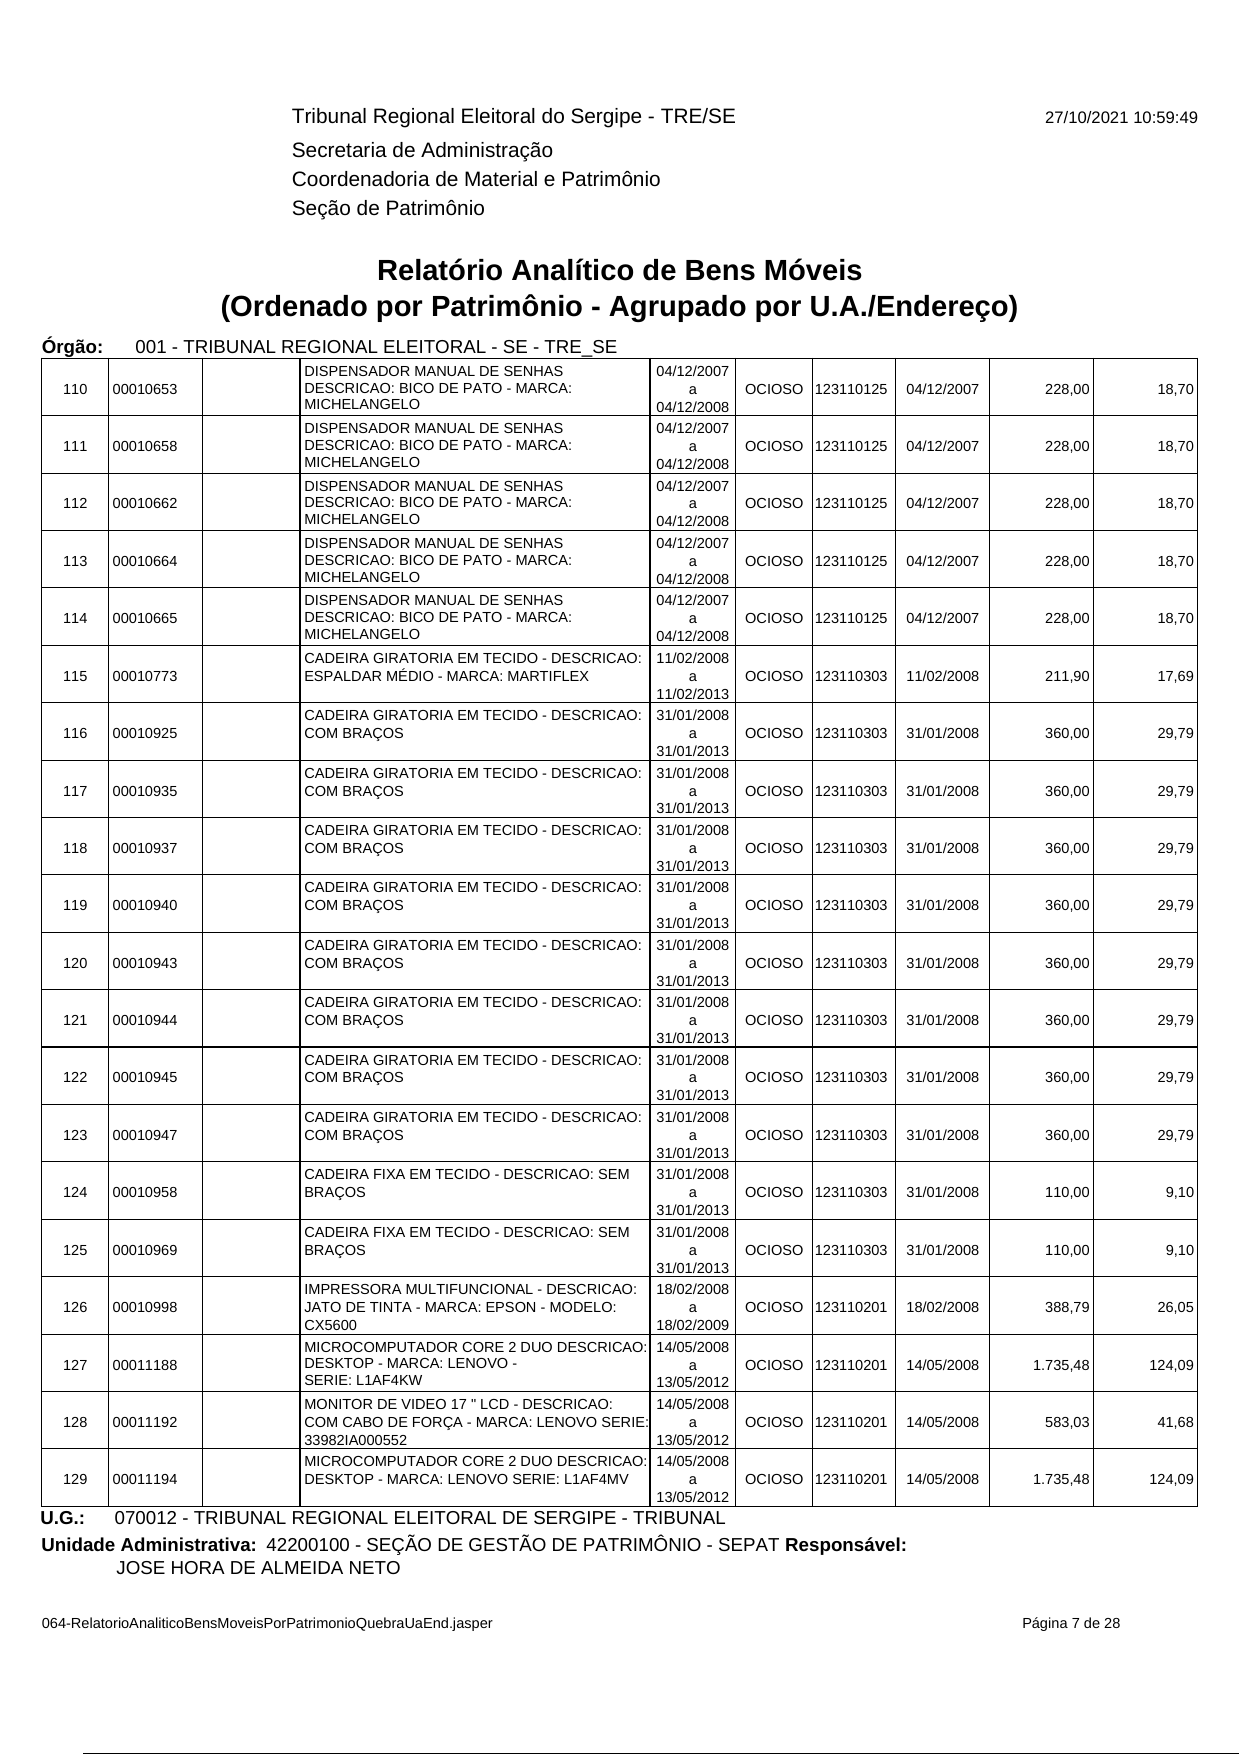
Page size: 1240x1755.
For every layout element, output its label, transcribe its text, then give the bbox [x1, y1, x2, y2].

table_cell 31/01/2008 [896, 818, 989, 874]
table_cell 123110303 [813, 703, 895, 759]
table_cell 18,70 [1094, 474, 1197, 530]
table_cell DISPENSADOR MANUAL DE SENHAS DESCRICAO: BICO DE PATO - MARCA: MICHELANGELO [301, 359, 649, 415]
table_cell 113 [42, 531, 108, 587]
table_cell 29,79 [1094, 818, 1197, 874]
table_cell 129 [42, 1449, 108, 1506]
table_cell 18/02/2008 a 18/02/2009 [651, 1277, 735, 1333]
table_cell 9,10 [1094, 1220, 1197, 1276]
table_cell MONITOR DE VIDEO 17 " LCD - DESCRICAO: COM CABO DE FORÇA - MARCA: LENOVO SERIE: 33982IA000552 [301, 1392, 649, 1448]
table_cell 110 [42, 359, 108, 415]
table_cell 31/01/2008 [896, 990, 989, 1046]
table_cell 123110125 [813, 531, 895, 587]
table_cell OCIOSO [736, 531, 812, 587]
table_cell 31/01/2008 a 31/01/2013 [651, 1048, 735, 1104]
table_cell OCIOSO [736, 1220, 812, 1276]
table_cell 00010937 [109, 818, 202, 874]
table_cell 11/02/2008 a 11/02/2013 [651, 646, 735, 702]
table_cell 360,00 [990, 1105, 1093, 1161]
text Unidade Administrativa: 42200100 - SEÇÃO DE GESTÃO DE PATRIMÔNIO - SEPAT Responsável: JOSE HORA DE ALMEIDA NETO [41, 1534, 935, 1579]
table_cell 31/01/2008 a 31/01/2013 [651, 1105, 735, 1161]
table_cell [203, 703, 299, 759]
table_cell OCIOSO [736, 1105, 812, 1161]
table_cell DISPENSADOR MANUAL DE SENHAS DESCRICAO: BICO DE PATO - MARCA: MICHELANGELO [301, 474, 649, 530]
table_cell 00010958 [109, 1162, 202, 1219]
table_cell 388,79 [990, 1277, 1093, 1333]
table_cell 41,68 [1094, 1392, 1197, 1448]
table_cell 31/01/2008 [896, 1220, 989, 1276]
table_cell 14/05/2008 [896, 1335, 989, 1391]
table_cell 00010998 [109, 1277, 202, 1333]
table_cell 228,00 [990, 416, 1093, 472]
table_cell 123110201 [813, 1449, 895, 1506]
table_cell 211,90 [990, 646, 1093, 702]
table_cell 123110303 [813, 761, 895, 817]
table_cell [203, 416, 299, 472]
table_cell 04/12/2007 a 04/12/2008 [651, 531, 735, 587]
table_cell 228,00 [990, 531, 1093, 587]
table_cell 123110201 [813, 1392, 895, 1448]
table_cell [203, 531, 299, 587]
table_cell OCIOSO [736, 875, 812, 932]
table_cell CADEIRA GIRATORIA EM TECIDO - DESCRICAO: ESPALDAR MÉDIO - MARCA: MARTIFLEX [301, 646, 649, 702]
table_cell 00010925 [109, 703, 202, 759]
table_cell 18,70 [1094, 588, 1197, 645]
table_cell CADEIRA GIRATORIA EM TECIDO - DESCRICAO: COM BRAÇOS [301, 703, 649, 759]
table_cell 123110303 [813, 1162, 895, 1219]
table_cell 117 [42, 761, 108, 817]
table_cell 114 [42, 588, 108, 645]
table_cell [203, 1277, 299, 1333]
table_cell OCIOSO [736, 416, 812, 472]
table_cell 29,79 [1094, 933, 1197, 989]
table_cell 14/05/2008 a 13/05/2012 [651, 1449, 735, 1506]
table_cell 31/01/2008 a 31/01/2013 [651, 703, 735, 759]
table_cell [203, 761, 299, 817]
table_cell 04/12/2007 a 04/12/2008 [651, 416, 735, 472]
table_cell 116 [42, 703, 108, 759]
table_cell OCIOSO [736, 990, 812, 1046]
table_cell 360,00 [990, 990, 1093, 1046]
table_cell 360,00 [990, 703, 1093, 759]
table_cell 04/12/2007 [896, 588, 989, 645]
table_cell DISPENSADOR MANUAL DE SENHAS DESCRICAO: BICO DE PATO - MARCA: MICHELANGELO [301, 531, 649, 587]
table_cell CADEIRA GIRATORIA EM TECIDO - DESCRICAO: COM BRAÇOS [301, 990, 649, 1046]
table_cell [203, 1220, 299, 1276]
table_cell 04/12/2007 [896, 416, 989, 472]
table_cell 360,00 [990, 818, 1093, 874]
table_cell [203, 818, 299, 874]
table_cell 31/01/2008 a 31/01/2013 [651, 875, 735, 932]
table_cell 31/01/2008 a 31/01/2013 [651, 933, 735, 989]
table_cell 110,00 [990, 1162, 1093, 1219]
table_cell 125 [42, 1220, 108, 1276]
table_cell CADEIRA FIXA EM TECIDO - DESCRICAO: SEM BRAÇOS [301, 1162, 649, 1219]
table_cell 123110303 [813, 1105, 895, 1161]
table_cell OCIOSO [736, 1162, 812, 1219]
table_cell 11/02/2008 [896, 646, 989, 702]
table_cell 14/05/2008 [896, 1392, 989, 1448]
table_cell 04/12/2007 [896, 531, 989, 587]
table_cell CADEIRA GIRATORIA EM TECIDO - DESCRICAO: COM BRAÇOS [301, 933, 649, 989]
table_cell 123110303 [813, 1220, 895, 1276]
table_cell 31/01/2008 a 31/01/2013 [651, 761, 735, 817]
table_cell [203, 1162, 299, 1219]
table_cell [203, 990, 299, 1046]
table_cell 122 [42, 1048, 108, 1104]
table_cell 26,05 [1094, 1277, 1197, 1333]
table_cell 112 [42, 474, 108, 530]
table_cell OCIOSO [736, 1335, 812, 1391]
table_cell 124,09 [1094, 1449, 1197, 1506]
table_cell MICROCOMPUTADOR CORE 2 DUO DESCRICAO: DESKTOP - MARCA: LENOVO SERIE: L1AF4MV [301, 1449, 649, 1506]
table_cell 00010664 [109, 531, 202, 587]
table_cell OCIOSO [736, 588, 812, 645]
table_cell 123110303 [813, 646, 895, 702]
table_cell CADEIRA FIXA EM TECIDO - DESCRICAO: SEM BRAÇOS [301, 1220, 649, 1276]
table_cell CADEIRA GIRATORIA EM TECIDO - DESCRICAO: COM BRAÇOS [301, 1048, 649, 1104]
table_cell CADEIRA GIRATORIA EM TECIDO - DESCRICAO: COM BRAÇOS [301, 818, 649, 874]
table_cell OCIOSO [736, 646, 812, 702]
table_cell 123 [42, 1105, 108, 1161]
table_cell 123110125 [813, 359, 895, 415]
table_cell [203, 588, 299, 645]
table_cell 119 [42, 875, 108, 932]
table_cell 115 [42, 646, 108, 702]
table_cell 00011194 [109, 1449, 202, 1506]
table_cell 118 [42, 818, 108, 874]
table_cell 1.735,48 [990, 1449, 1093, 1506]
table_cell 00010940 [109, 875, 202, 932]
table_cell 00011192 [109, 1392, 202, 1448]
table_cell CADEIRA GIRATORIA EM TECIDO - DESCRICAO: COM BRAÇOS [301, 761, 649, 817]
table_cell [203, 1449, 299, 1506]
table_cell 00010943 [109, 933, 202, 989]
table_cell 00010658 [109, 416, 202, 472]
table_cell [203, 933, 299, 989]
table_cell 17,69 [1094, 646, 1197, 702]
table_cell 123110303 [813, 818, 895, 874]
table_cell 04/12/2007 [896, 359, 989, 415]
table_cell [203, 1392, 299, 1448]
table_cell 31/01/2008 a 31/01/2013 [651, 1220, 735, 1276]
table_cell DISPENSADOR MANUAL DE SENHAS DESCRICAO: BICO DE PATO - MARCA: MICHELANGELO [301, 588, 649, 645]
table_cell 18,70 [1094, 359, 1197, 415]
table_cell OCIOSO [736, 761, 812, 817]
table_cell 110,00 [990, 1220, 1093, 1276]
table_cell 123110303 [813, 990, 895, 1046]
table_cell 123110125 [813, 474, 895, 530]
table_cell 14/05/2008 a 13/05/2012 [651, 1335, 735, 1391]
table_cell OCIOSO [736, 1277, 812, 1333]
table_cell 29,79 [1094, 1105, 1197, 1161]
table_cell 123110125 [813, 588, 895, 645]
table_cell 31/01/2008 [896, 875, 989, 932]
table_cell 111 [42, 416, 108, 472]
table_cell CADEIRA GIRATORIA EM TECIDO - DESCRICAO: COM BRAÇOS [301, 1105, 649, 1161]
table_cell 00010947 [109, 1105, 202, 1161]
table_cell 126 [42, 1277, 108, 1333]
table_cell OCIOSO [736, 818, 812, 874]
table_cell 29,79 [1094, 1048, 1197, 1104]
table_cell 1.735,48 [990, 1335, 1093, 1391]
table_cell CADEIRA GIRATORIA EM TECIDO - DESCRICAO: COM BRAÇOS [301, 875, 649, 932]
table_cell 360,00 [990, 875, 1093, 932]
table_cell 31/01/2008 [896, 933, 989, 989]
table_cell OCIOSO [736, 359, 812, 415]
table_cell 00010662 [109, 474, 202, 530]
table_cell 00010969 [109, 1220, 202, 1276]
table_cell OCIOSO [736, 474, 812, 530]
table_cell 29,79 [1094, 875, 1197, 932]
table_cell OCIOSO [736, 1392, 812, 1448]
table_cell 29,79 [1094, 761, 1197, 817]
table_cell 29,79 [1094, 703, 1197, 759]
table_cell OCIOSO [736, 1048, 812, 1104]
table_cell 04/12/2007 a 04/12/2008 [651, 359, 735, 415]
table_cell [203, 646, 299, 702]
table_cell 228,00 [990, 359, 1093, 415]
table_cell 9,10 [1094, 1162, 1197, 1219]
table_cell 127 [42, 1335, 108, 1391]
table_cell [203, 1048, 299, 1104]
table_cell 31/01/2008 a 31/01/2013 [651, 990, 735, 1046]
text U.G.: 070012 - TRIBUNAL REGIONAL ELEITORAL DE SERGIPE - TRIBUNAL [40, 1507, 1089, 1528]
table_cell 124 [42, 1162, 108, 1219]
table_cell 123110201 [813, 1277, 895, 1333]
table_cell 228,00 [990, 474, 1093, 530]
table_cell 00011188 [109, 1335, 202, 1391]
table_cell [203, 1105, 299, 1161]
table_cell 121 [42, 990, 108, 1046]
table_cell 18,70 [1094, 416, 1197, 472]
table_cell 31/01/2008 [896, 1105, 989, 1161]
table_cell OCIOSO [736, 933, 812, 989]
table_cell [203, 875, 299, 932]
table_cell 04/12/2007 a 04/12/2008 [651, 474, 735, 530]
table_cell 128 [42, 1392, 108, 1448]
table_cell 120 [42, 933, 108, 989]
table_cell OCIOSO [736, 1449, 812, 1506]
table_cell 228,00 [990, 588, 1093, 645]
table_cell [203, 359, 299, 415]
table_cell 360,00 [990, 761, 1093, 817]
table_cell 14/05/2008 [896, 1449, 989, 1506]
table_cell 31/01/2008 a 31/01/2013 [651, 1162, 735, 1219]
table_cell [203, 1335, 299, 1391]
table_cell OCIOSO [736, 703, 812, 759]
table_cell 123110201 [813, 1335, 895, 1391]
table_cell 123110303 [813, 1048, 895, 1104]
table_cell 00010935 [109, 761, 202, 817]
table_cell 00010944 [109, 990, 202, 1046]
table_cell 00010945 [109, 1048, 202, 1104]
table_cell 18,70 [1094, 531, 1197, 587]
table_cell 04/12/2007 [896, 474, 989, 530]
table_cell 31/01/2008 [896, 1048, 989, 1104]
table_cell 31/01/2008 a 31/01/2013 [651, 818, 735, 874]
table_cell 360,00 [990, 1048, 1093, 1104]
table_cell IMPRESSORA MULTIFUNCIONAL - DESCRICAO: JATO DE TINTA - MARCA: EPSON - MODELO: CX5600 [301, 1277, 649, 1333]
table_cell 29,79 [1094, 990, 1197, 1046]
table_cell 360,00 [990, 933, 1093, 989]
table_cell 31/01/2008 [896, 703, 989, 759]
table_cell 123110303 [813, 875, 895, 932]
table_cell 14/05/2008 a 13/05/2012 [651, 1392, 735, 1448]
table_cell [203, 474, 299, 530]
table_cell MICROCOMPUTADOR CORE 2 DUO DESCRICAO: DESKTOP - MARCA: LENOVO - SERIE: L1AF4KW [301, 1335, 649, 1391]
table_cell 00010653 [109, 359, 202, 415]
table_cell 123110125 [813, 416, 895, 472]
table_cell 04/12/2007 a 04/12/2008 [651, 588, 735, 645]
table_cell 31/01/2008 [896, 1162, 989, 1219]
table_cell 18/02/2008 [896, 1277, 989, 1333]
table_cell 124,09 [1094, 1335, 1197, 1391]
table_cell 583,03 [990, 1392, 1093, 1448]
table_cell 123110303 [813, 933, 895, 989]
table_cell 31/01/2008 [896, 761, 989, 817]
table_cell 00010665 [109, 588, 202, 645]
table_cell DISPENSADOR MANUAL DE SENHAS DESCRICAO: BICO DE PATO - MARCA: MICHELANGELO [301, 416, 649, 472]
table_cell 00010773 [109, 646, 202, 702]
